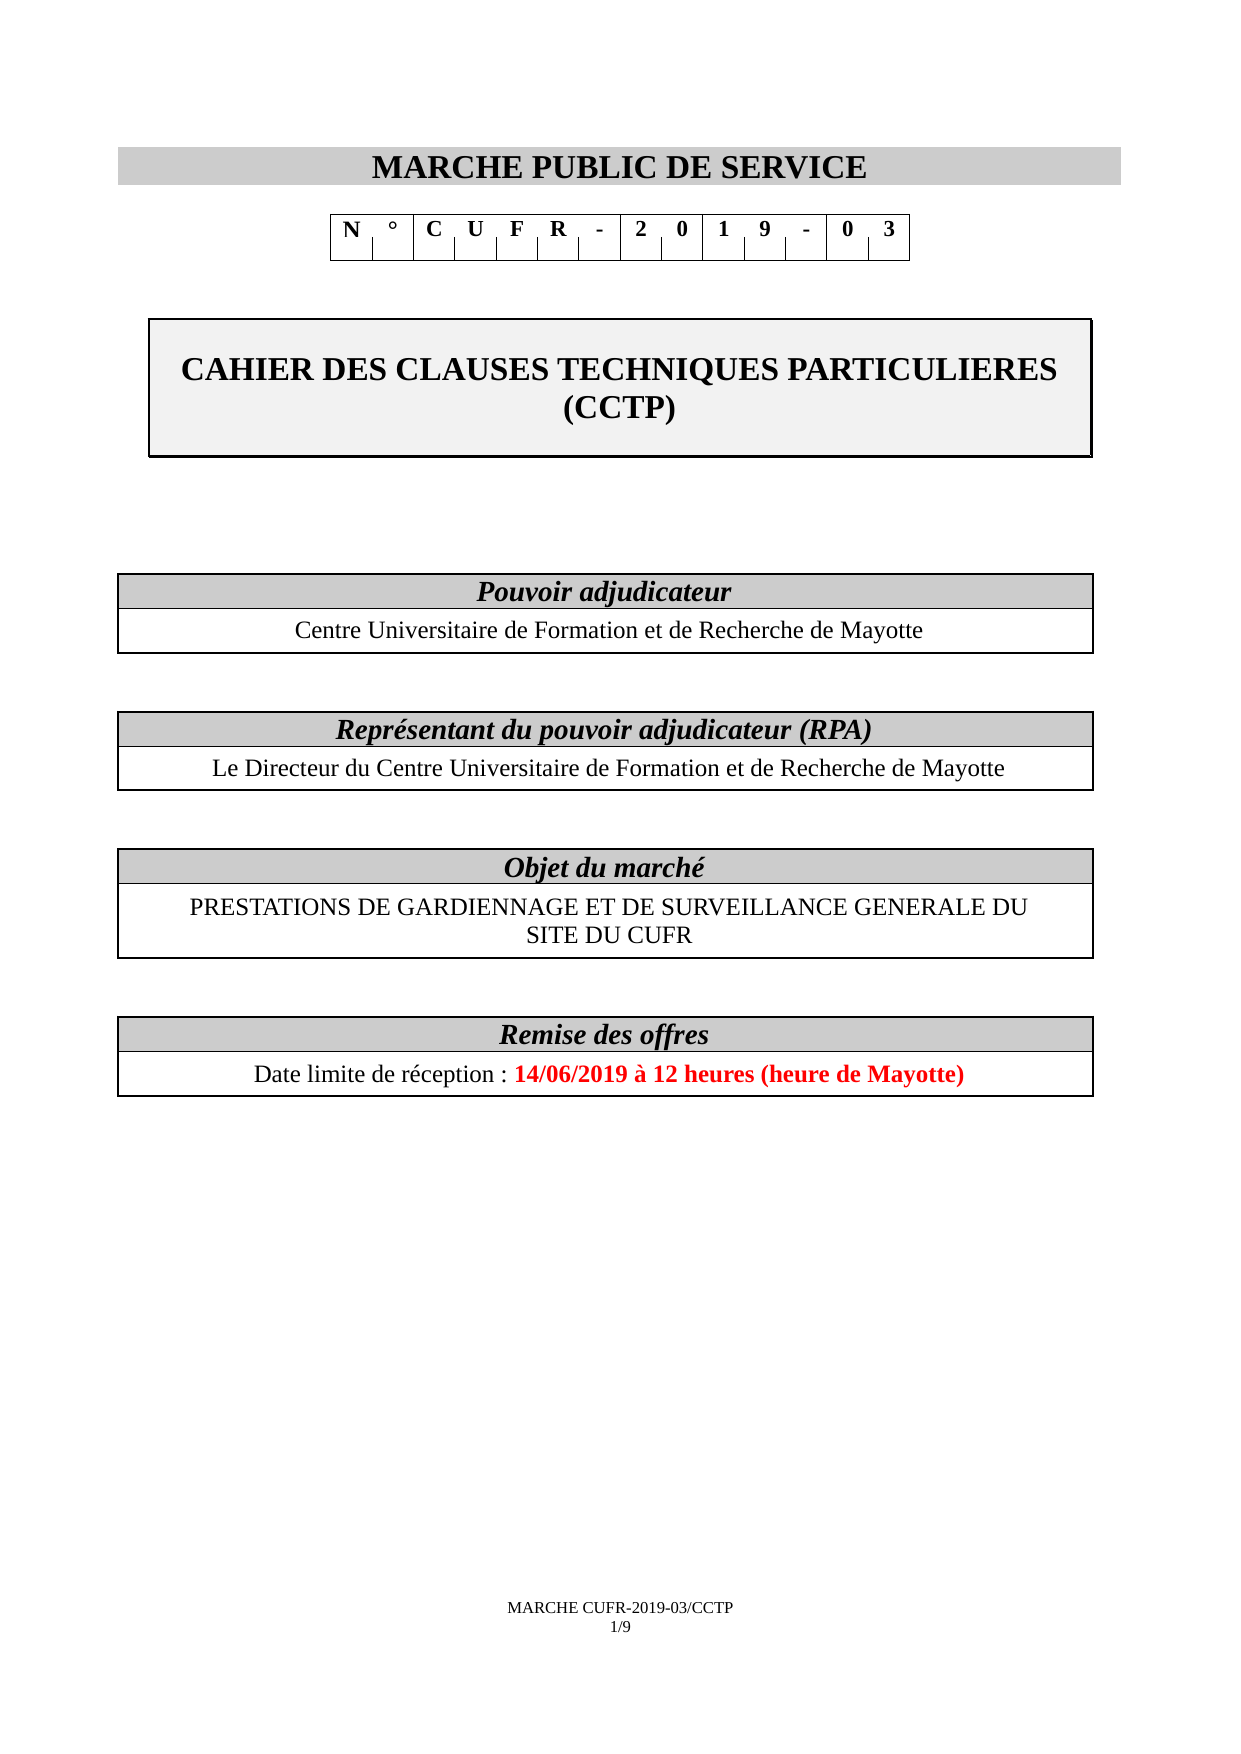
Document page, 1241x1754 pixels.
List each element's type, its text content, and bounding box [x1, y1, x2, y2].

table_cell [662, 237, 702, 260]
table_cell [331, 237, 372, 260]
table_header - [786, 215, 826, 237]
table_header CU [414, 215, 455, 237]
table_cell [119, 782, 1092, 789]
table_header Objet du marché [119, 850, 1092, 883]
table_header 0 [827, 215, 868, 237]
table_cell Le Directeur du Centre Universitaire de Formation et de Recherche de Mayotte [119, 753, 1092, 782]
table_cell PRESTATIONS DE GARDIENNAGE ET DE SURVEILLANCE GENERALE DU SITE DU CUFR [119, 892, 1092, 949]
table_header - [579, 215, 620, 237]
table_cell [786, 237, 826, 260]
table_cell Date limite de réception : 14/06/2019 à 12 heures (heure de Mayotte) [119, 1059, 1092, 1088]
table_cell [455, 237, 496, 260]
table_header ° [372, 215, 413, 237]
table_cell [869, 237, 909, 260]
table_header 9 [744, 215, 786, 237]
table_header F [496, 215, 537, 237]
table_cell [538, 237, 578, 260]
table_cell Centre Universitaire de Formation et de Recherche de Mayotte [119, 616, 1092, 644]
table_header 1 [703, 215, 744, 237]
text MARCHE PUBLIC DE SERVICE [118, 147, 1121, 185]
table_cell [119, 609, 1092, 616]
text CAHIER DES CLAUSES TECHNIQUES PARTICULIERES [150, 320, 1090, 357]
table_cell [745, 237, 785, 260]
table_cell [621, 237, 661, 260]
table_header R [538, 215, 579, 237]
table_header Remise des offres [119, 1018, 1092, 1051]
table_cell [119, 644, 1092, 652]
table_cell [119, 1052, 1092, 1059]
table_cell [579, 237, 620, 260]
table_cell [497, 237, 537, 260]
table_header N [331, 215, 372, 237]
table_cell [703, 237, 744, 260]
table_cell [119, 747, 1092, 753]
table_cell [414, 237, 454, 260]
table_header Pouvoir adjudicateur [119, 575, 1092, 608]
table_cell [119, 1088, 1092, 1095]
table_header 3 [868, 215, 909, 237]
table_header 0 [661, 215, 702, 237]
table_cell [827, 237, 868, 260]
table_header 2 [621, 215, 661, 237]
text (CCTP) [150, 357, 1090, 455]
table_header Représentant du pouvoir adjudicateur (RPA) [119, 713, 1092, 746]
table_cell [119, 884, 1092, 892]
table_header U [455, 215, 496, 237]
table_cell [373, 237, 413, 260]
table_cell [119, 949, 1092, 956]
